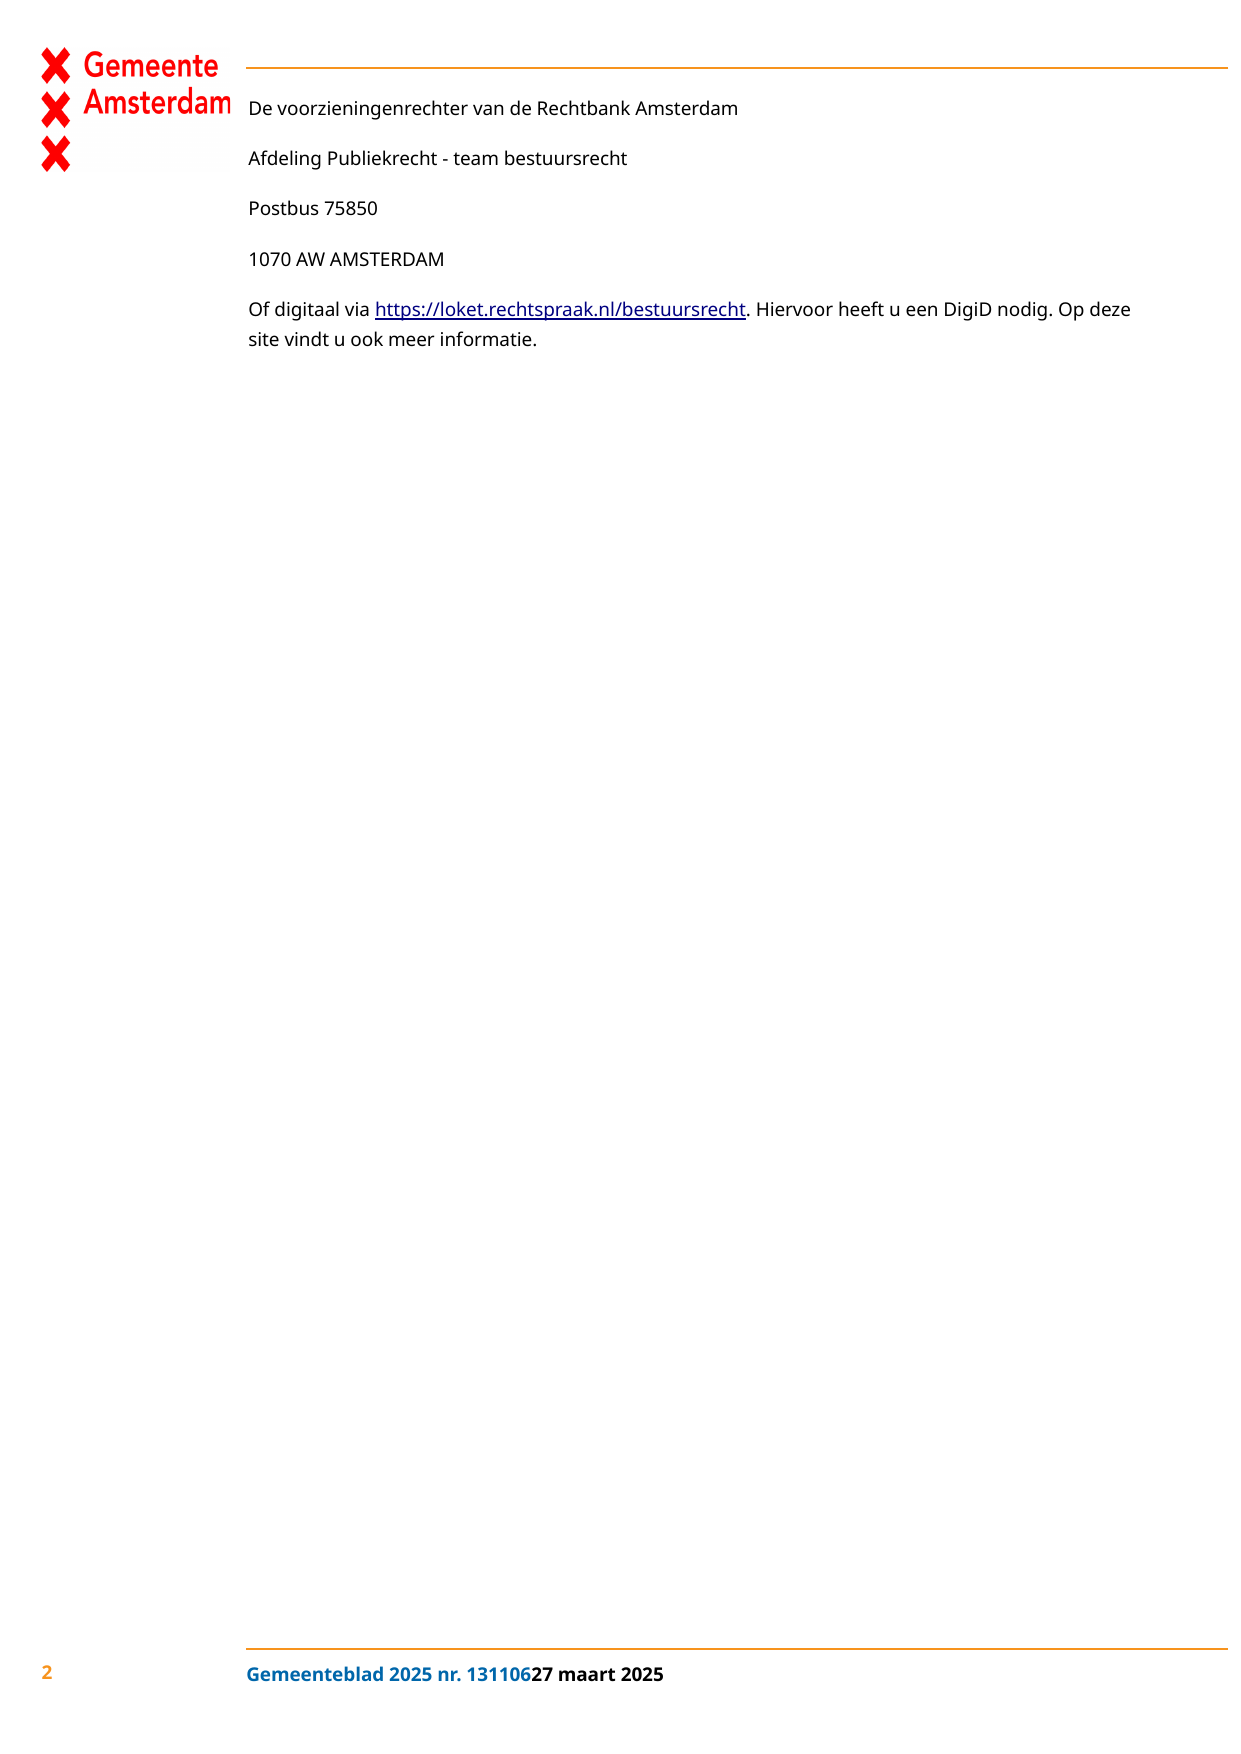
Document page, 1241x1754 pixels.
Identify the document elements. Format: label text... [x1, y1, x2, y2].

text Postbus 75850 [248, 196, 1152, 221]
picture [41, 47, 231, 172]
text 1070 AW AMSTERDAM [248, 246, 1152, 272]
text Of digitaal via https://loket.rechtspraak.nl/bestuursrecht. Hiervoor heeft u een DigiD nodig. Op deze site vindt u ook meer informatie. [248, 296, 1152, 352]
text Afdeling Publiekrecht - team bestuursrecht [248, 145, 1152, 171]
text De voorzieningenrechter van de Rechtbank Amsterdam [248, 95, 1152, 121]
